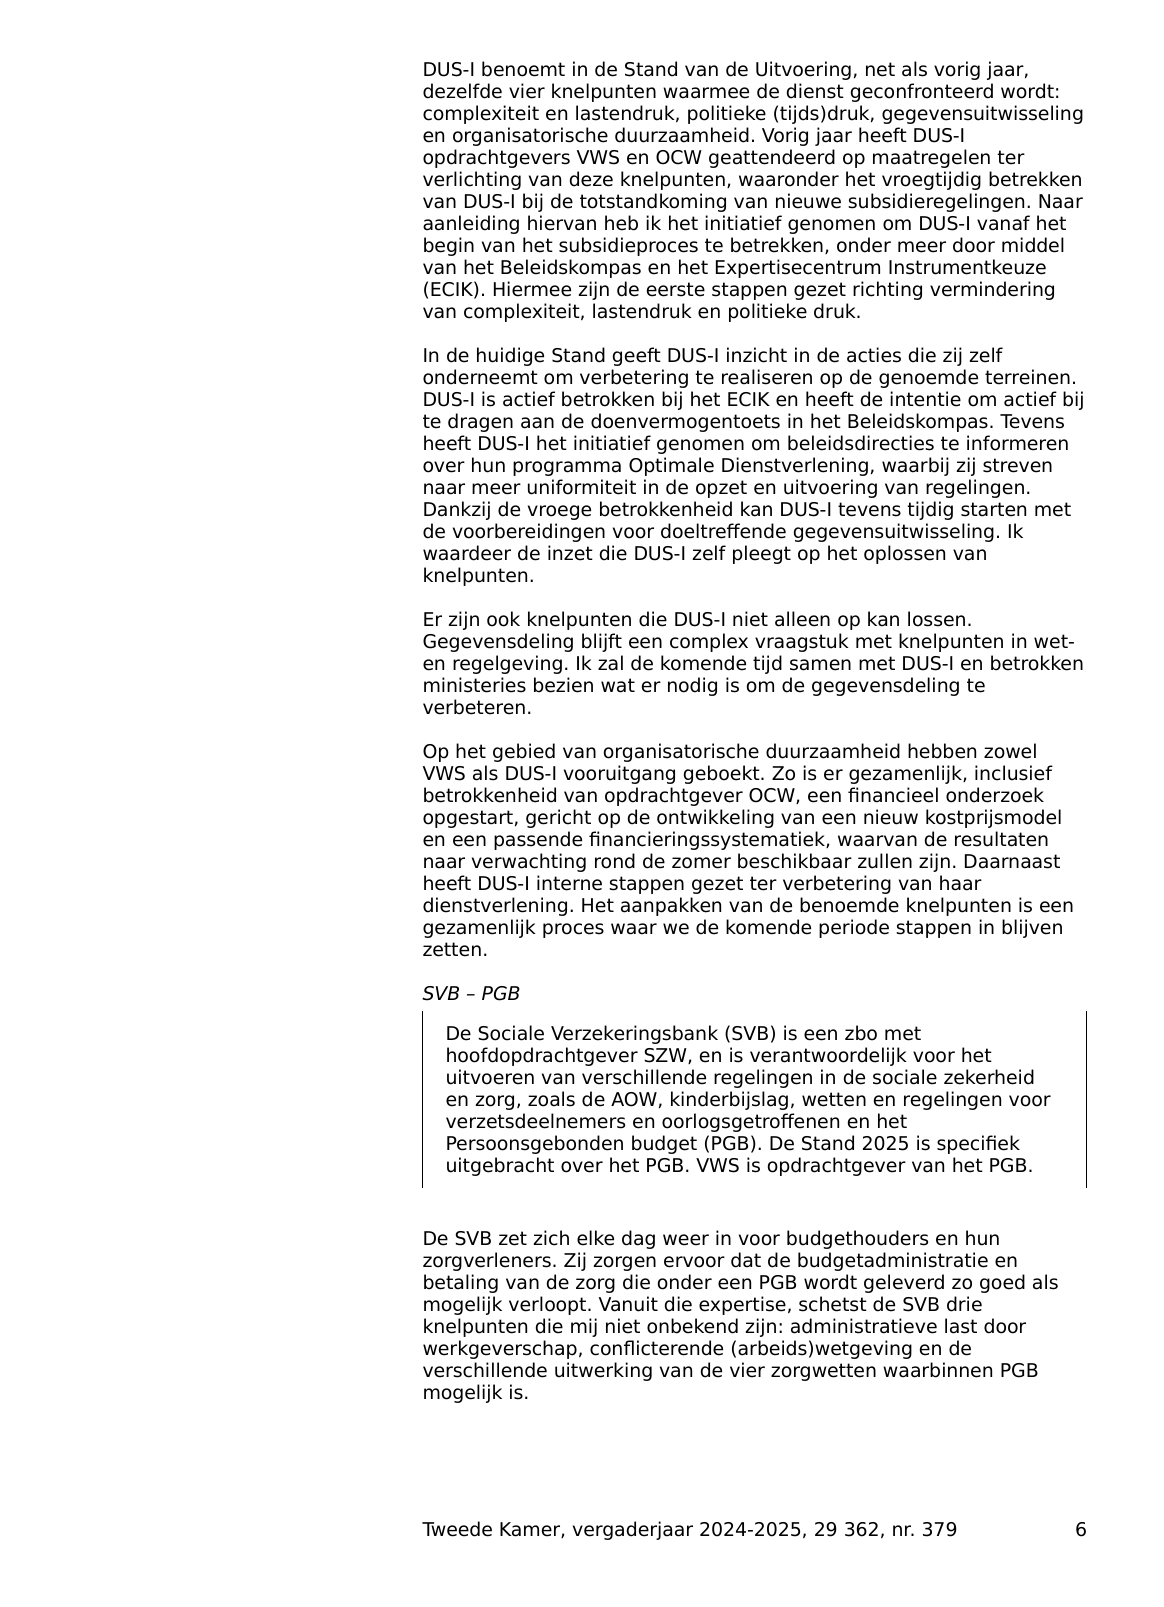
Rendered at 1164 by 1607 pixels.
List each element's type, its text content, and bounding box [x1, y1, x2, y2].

text DUS-I benoemt in de Stand van de Uitvoering, net als vorig jaar, dezelfde vier knelpunten waarmee de dienst geconfronteerd wordt: complexiteit en lastendruk, politieke (tijds)druk, gegevensuitwisseling en organisatorische duurzaamheid. Vorig jaar heeft DUS-I opdrachtgevers VWS en OCW geattendeerd op maatregelen ter verlichting van deze knelpunten, waaronder het vroegtijdig betrekken van DUS-I bij de totstandkoming van nieuwe subsidieregelingen. Naar aanleiding hiervan heb ik het initiatief genomen om DUS-I vanaf het begin van het subsidieproces te betrekken, onder meer door middel van het Beleidskompas en het Expertisecentrum Instrumentkeuze (ECIK). Hiermee zijn de eerste stappen gezet richting vermindering van complexiteit, lastendruk en politieke druk. [422, 59, 1087, 323]
text Op het gebied van organisatorische duurzaamheid hebben zowel VWS als DUS-I vooruitgang geboekt. Zo is er gezamenlijk, inclusief betrokkenheid van opdrachtgever OCW, een financieel onderzoek opgestart, gericht op de ontwikkeling van een nieuw kostprijsmodel en een passende financieringssystematiek, waarvan de resultaten naar verwachting rond de zomer beschikbaar zullen zijn. Daarnaast heeft DUS-I interne stappen gezet ter verbetering van haar dienstverlening. Het aanpakken van de benoemde knelpunten is een gezamenlijk proces waar we de komende periode stappen in blijven zetten. [422, 741, 1087, 961]
table_header De Sociale Verzekeringsbank (SVB) is een zbo met hoofdopdrachtgever SZW, en is verantwoordelijk voor het uitvoeren van verschillende regelingen in de sociale zekerheid en zorg, zoals de AOW, kinderbijslag, wetten en regelingen voor verzetsdeelnemers en oorlogsgetroffenen en het Persoonsgebonden budget (PGB). De Stand 2025 is specifiek uitgebracht over het PGB. VWS is opdrachtgever van het PGB. [423, 1011, 1086, 1188]
subtitle SVB – PGB [422, 983, 1087, 1005]
text De SVB zet zich elke dag weer in voor budgethouders en hun zorgverleners. Zij zorgen ervoor dat de budgetadministratie en betaling van de zorg die onder een PGB wordt geleverd zo goed als mogelijk verloopt. Vanuit die expertise, schetst de SVB drie knelpunten die mij niet onbekend zijn: administratieve last door werkgeverschap, conflicterende (arbeids)wetgeving en de verschillende uitwerking van de vier zorgwetten waarbinnen PGB mogelijk is. [422, 1228, 1087, 1404]
text In de huidige Stand geeft DUS-I inzicht in de acties die zij zelf onderneemt om verbetering te realiseren op de genoemde terreinen. DUS-I is actief betrokken bij het ECIK en heeft de intentie om actief bij te dragen aan de doenvermogentoets in het Beleidskompas. Tevens heeft DUS-I het initiatief genomen om beleidsdirecties te informeren over hun programma Optimale Dienstverlening, waarbij zij streven naar meer uniformiteit in de opzet en uitvoering van regelingen. Dankzij de vroege betrokkenheid kan DUS-I tevens tijdig starten met de voorbereidingen voor doeltreffende gegevensuitwisseling. Ik waardeer de inzet die DUS-I zelf pleegt op het oplossen van knelpunten. [422, 345, 1087, 587]
text Er zijn ook knelpunten die DUS-I niet alleen op kan lossen. Gegevensdeling blijft een complex vraagstuk met knelpunten in wet- en regelgeving. Ik zal de komende tijd samen met DUS-I en betrokken ministeries bezien wat er nodig is om de gegevensdeling te verbeteren. [422, 609, 1087, 719]
